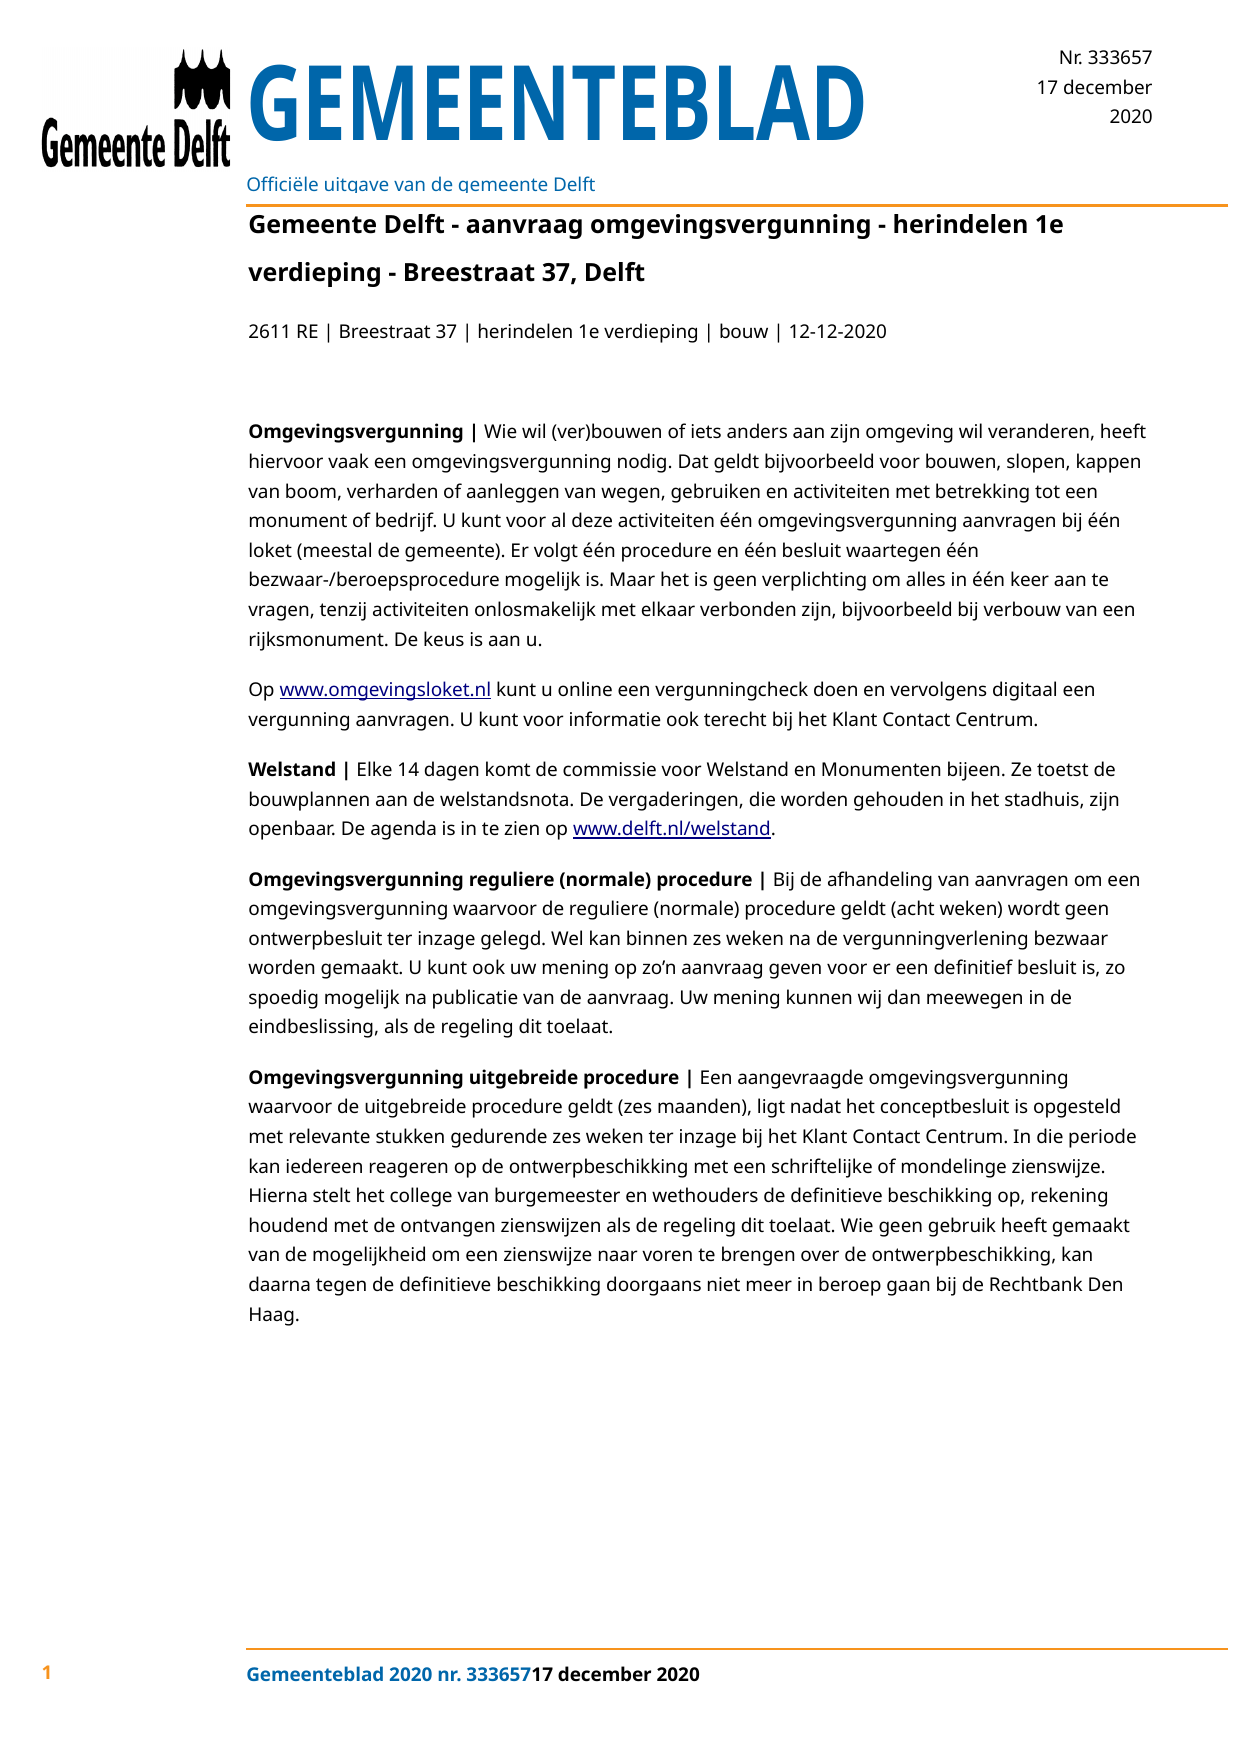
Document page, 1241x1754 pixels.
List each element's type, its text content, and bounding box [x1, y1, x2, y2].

text Gemeente Delft - aanvraag omgevingsvergunning - herindelen 1e verdieping - Breestraat 37, Delft [248, 207, 1152, 288]
text Omgevingsvergunning | Wie wil (ver)bouwen of iets anders aan zijn omgeving wil veranderen, heeft hiervoor vaak een omgevingsvergunning nodig. Dat geldt bijvoorbeeld voor bouwen, slopen, kappen van boom, verharden of aanleggen van wegen, gebruiken en activiteiten met betrekking tot een monument of bedrijf. U kunt voor al deze activiteiten één omgevingsvergunning aanvragen bij één loket (meestal de gemeente). Er volgt één procedure en één besluit waartegen één bezwaar-/beroepsprocedure mogelijk is. Maar het is geen verplichting om alles in één keer aan te vragen, tenzij activiteiten onlosmakelijk met elkaar verbonden zijn, bijvoorbeeld bij verbouw van een rijksmonument. De keus is aan u. [248, 419, 1152, 652]
picture [41, 47, 231, 172]
text Omgevingsvergunning reguliere (normale) procedure | Bij de afhandeling van aanvragen om een omgevingsvergunning waarvoor de reguliere (normale) procedure geldt (acht weken) wordt geen ontwerpbesluit ter inzage gelegd. Wel kan binnen zes weken na de vergunningverlening bezwaar worden gemaakt. U kunt ook uw mening op zo’n aanvraag geven voor er een definitief besluit is, zo spoedig mogelijk na publicatie van de aanvraag. Uw mening kunnen wij dan meewegen in de eindbeslissing, als de regeling dit toelaat. [248, 866, 1152, 1039]
text Op www.omgevingsloket.nl kunt u online een vergunningcheck doen en vervolgens digitaal een vergunning aanvragen. U kunt voor informatie ook terecht bij het Klant Contact Centrum. [248, 676, 1152, 732]
text Omgevingsvergunning uitgebreide procedure | Een aangevraagde omgevingsvergunning waarvoor de uitgebreide procedure geldt (zes maanden), ligt nadat het conceptbesluit is opgesteld met relevante stukken gedurende zes weken ter inzage bij het Klant Contact Centrum. In die periode kan iedereen reageren op de ontwerpbeschikking met een schriftelijke of mondelinge zienswijze. Hierna stelt het college van burgemeester en wethouders de definitieve beschikking op, rekening houdend met de ontvangen zienswijzen als de regeling dit toelaat. Wie geen gebruik heeft gemaakt van de mogelijkheid om een zienswijze naar voren te brengen over de ontwerpbeschikking, kan daarna tegen de definitieve beschikking doorgaans niet meer in beroep gaan bij de Rechtbank Den Haag. [248, 1064, 1152, 1327]
text Welstand | Elke 14 dagen komt de commissie voor Welstand en Monumenten bijeen. Ze toetst de bouwplannen aan de welstandsnota. De vergaderingen, die worden gehouden in het stadhuis, zijn openbaar. De agenda is in te zien op www.delft.nl/welstand. [248, 756, 1152, 841]
text 2611 RE | Breestraat 37 | herindelen 1e verdieping | bouw | 12-12-2020 [248, 318, 1152, 344]
